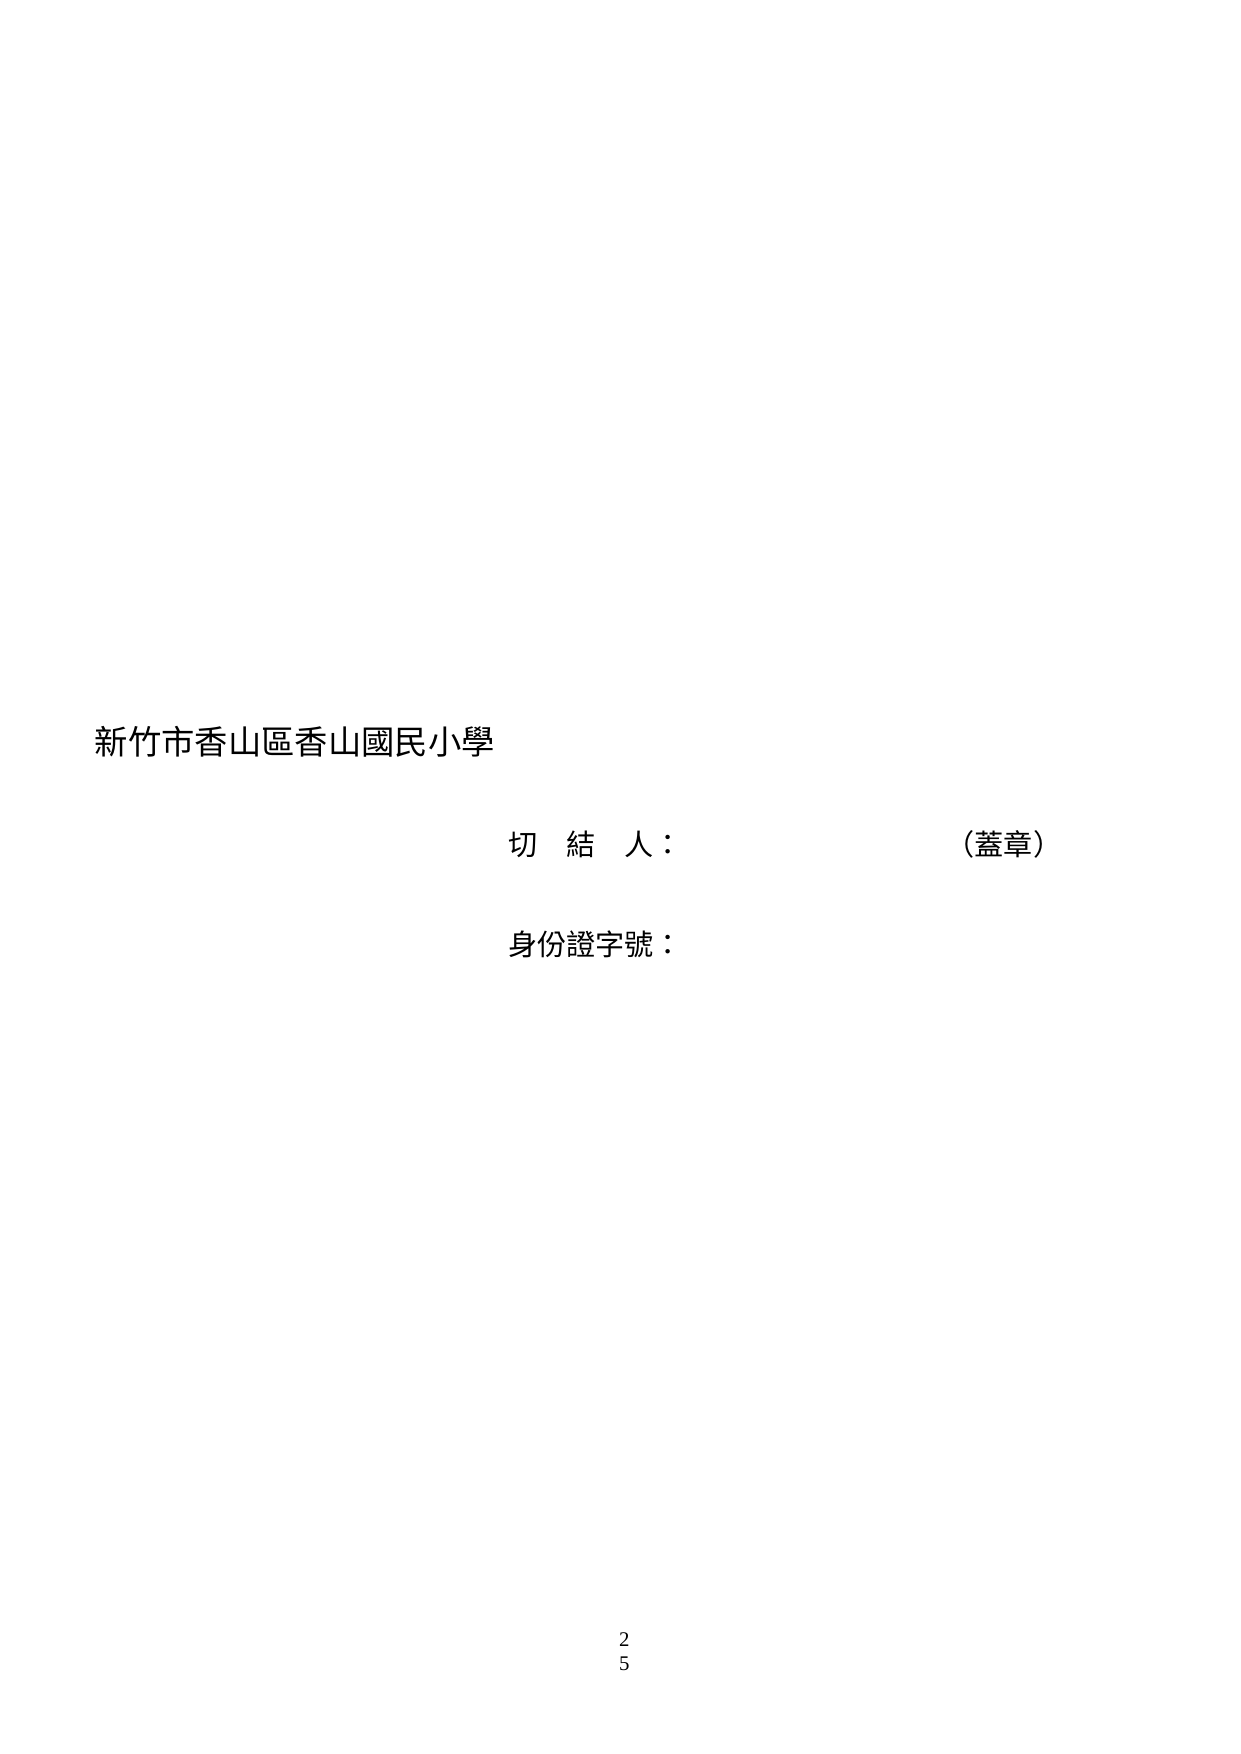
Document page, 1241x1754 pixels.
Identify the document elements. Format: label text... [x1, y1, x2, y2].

text 切 結 人： （蓋章） [508, 814, 1146, 864]
text 身份證字號： [508, 914, 1146, 964]
text 新竹市香山區香山國民小學 [94, 701, 1146, 764]
